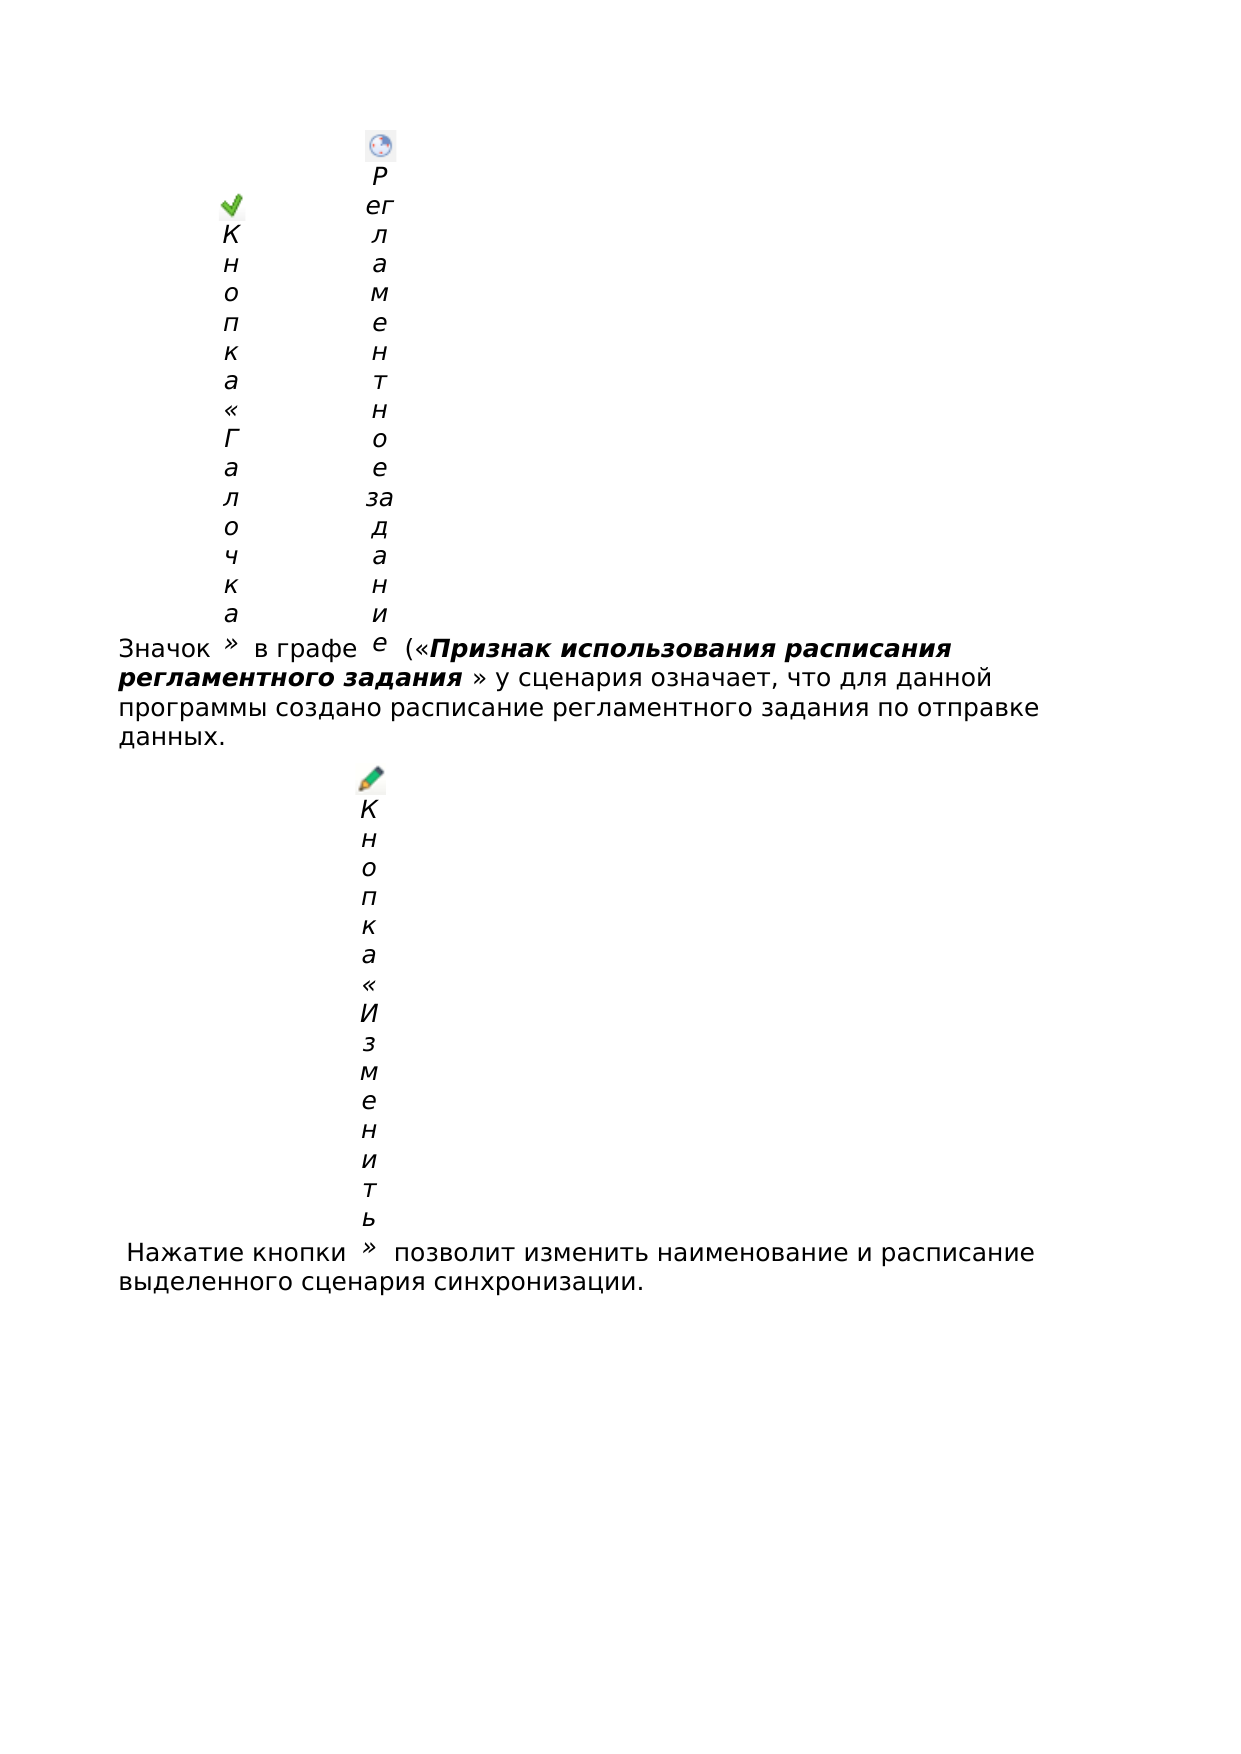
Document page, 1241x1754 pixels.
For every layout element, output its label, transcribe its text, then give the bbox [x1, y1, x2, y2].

text Кнопка «Галочка» [219, 221, 246, 658]
text Регламентное задание [365, 162, 396, 658]
text Кнопка «Изменить» [354, 795, 386, 1262]
picture [365, 130, 397, 162]
text Значок в графе («Признак использования расписания регламентного задания » у сценария означает, что для данной программы создано расписание регламентного задания по отправке данных. Нажатие кнопки позволит изменить наименование и расписание выделенного сценария синхронизации. [118, 118, 1122, 1297]
picture [218, 192, 246, 221]
picture [354, 763, 386, 795]
